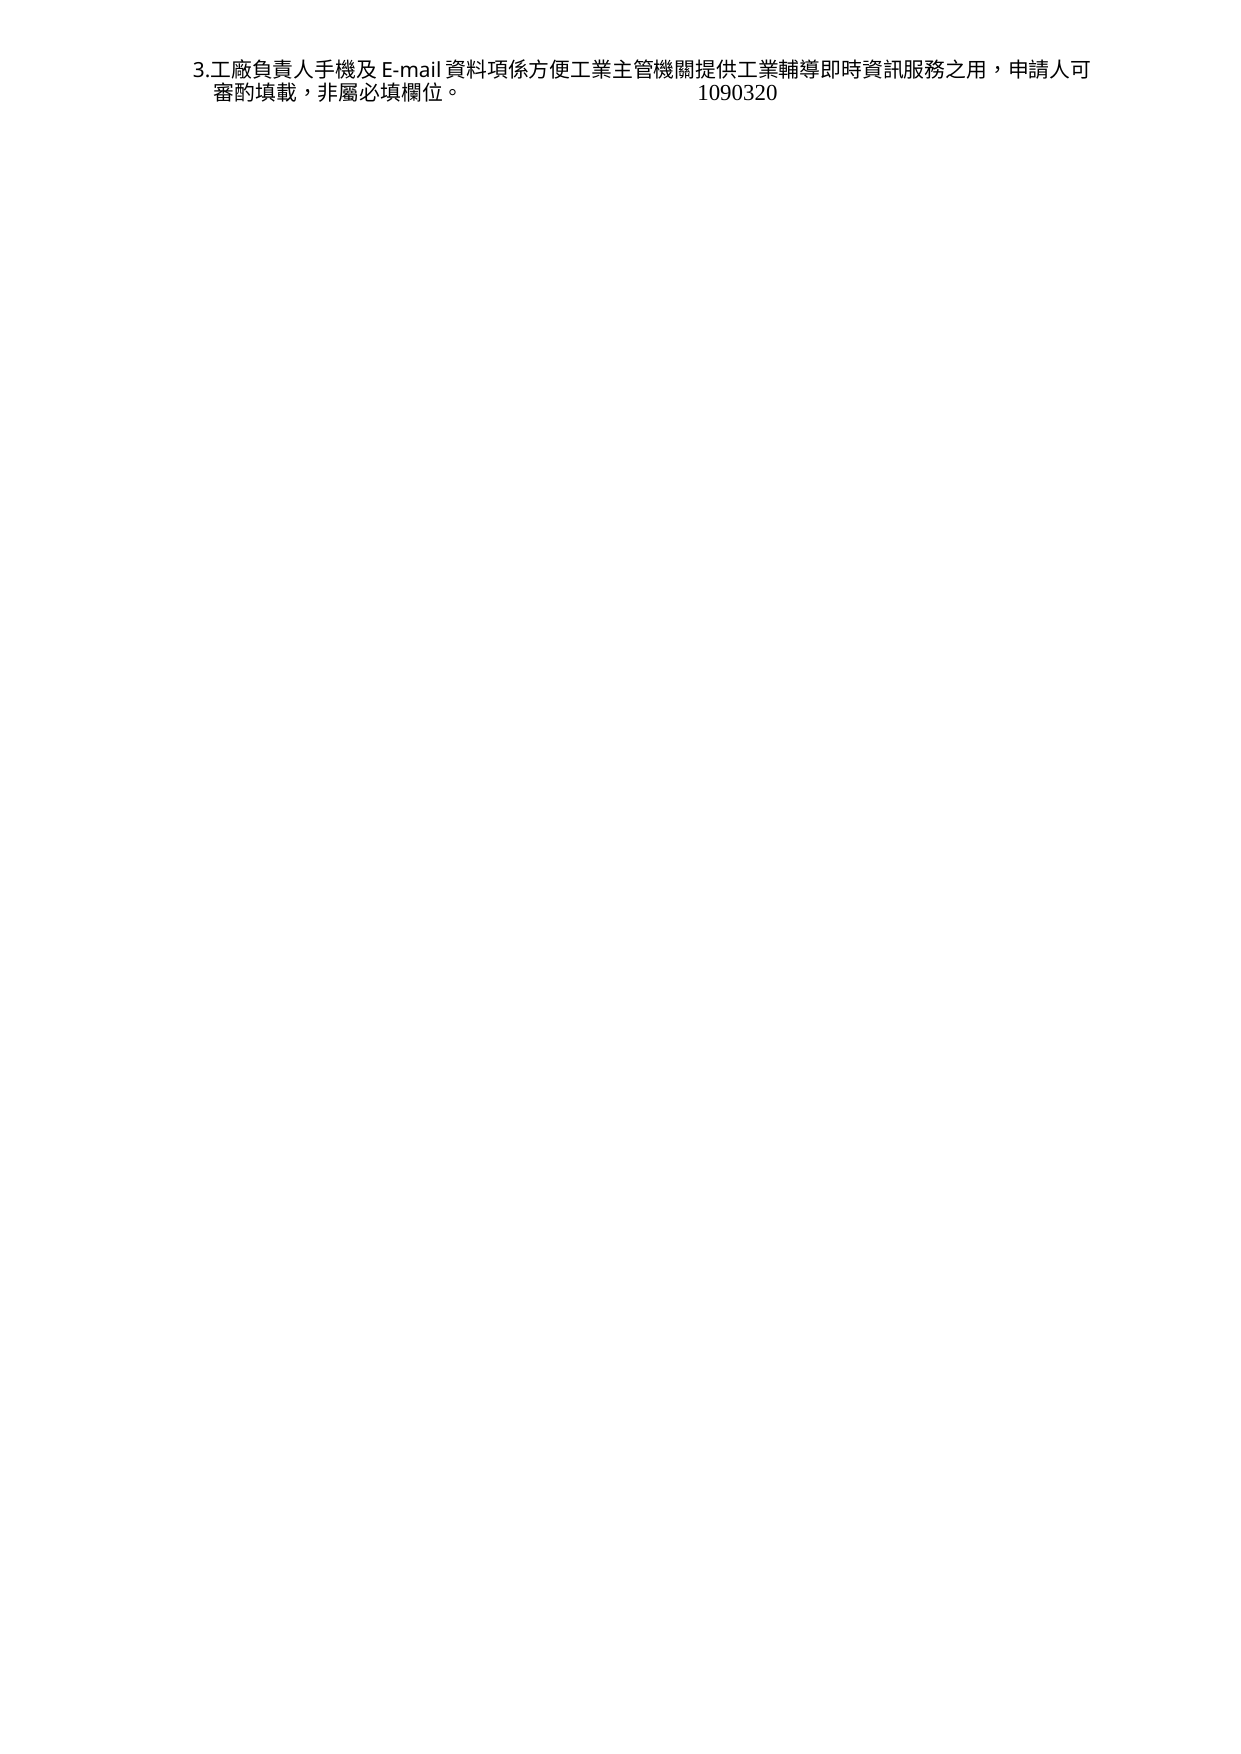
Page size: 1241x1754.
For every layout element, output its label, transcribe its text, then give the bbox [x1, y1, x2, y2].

text 3.工廠負責人手機及E-mail資料項係方便工業主管機關提供工業輔導即時資訊服務之用，申請人可審酌填載，非屬必填欄位。 1090320 [193, 59, 1092, 105]
